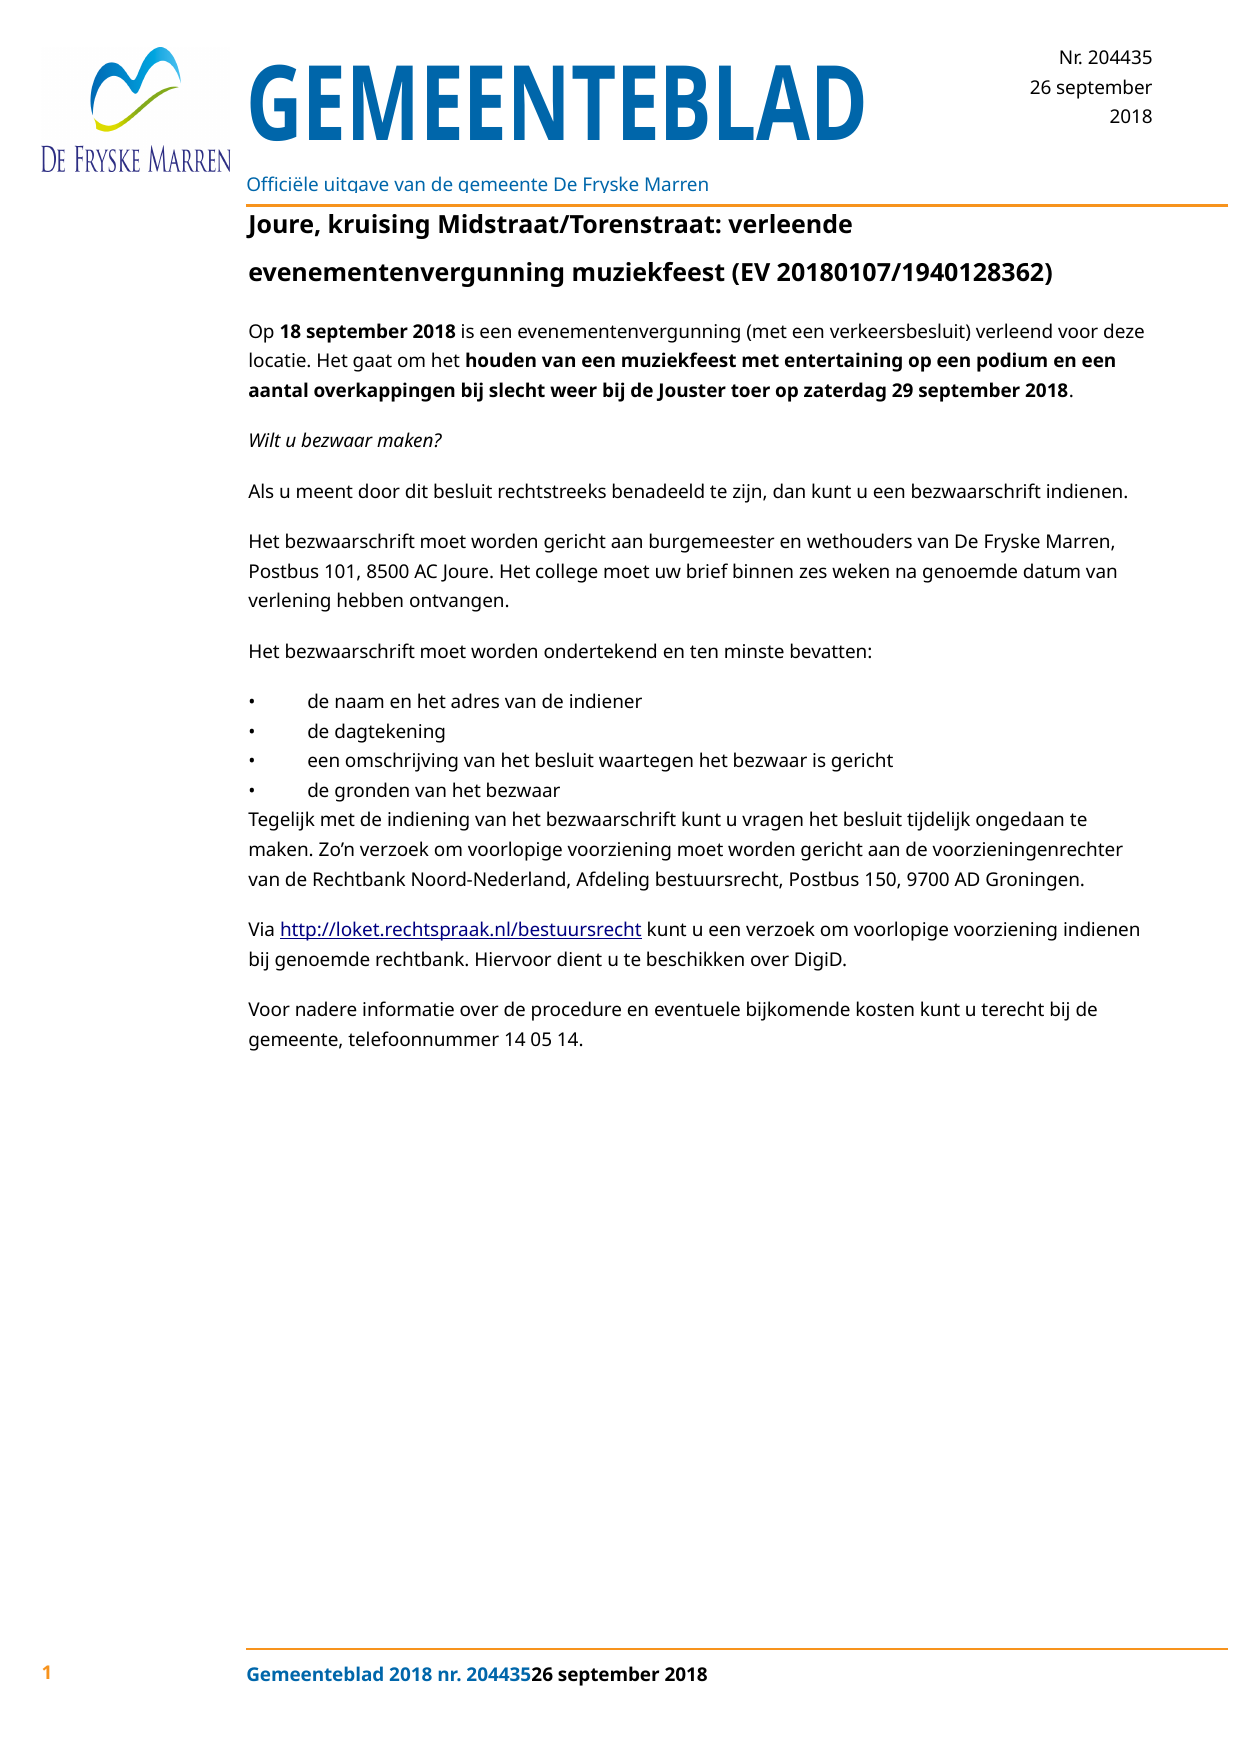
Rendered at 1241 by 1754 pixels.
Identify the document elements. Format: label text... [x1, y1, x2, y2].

text Tegelijk met de indiening van het bezwaarschrift kunt u vragen het besluit tijdelijk ongedaan te maken. Zo’n verzoek om voorlopige voorziening moet worden gericht aan de voorzieningenrechter van de Rechtbank Noord-Nederland, Afdeling bestuursrecht, Postbus 150, 9700 AD Groningen. [248, 807, 1152, 892]
list de dagtekening [248, 718, 1152, 744]
text Het bezwaarschrift moet worden ondertekend en ten minste bevatten: [248, 638, 1152, 664]
list een omschrijving van het besluit waartegen het bezwaar is gericht [248, 747, 1152, 773]
list de gronden van het bezwaar [248, 777, 1152, 803]
text Voor nadere informatie over de procedure en eventuele bijkomende kosten kunt u terecht bij de gemeente, telefoonnummer 14 05 14. [248, 996, 1152, 1052]
picture [41, 47, 231, 172]
text Via http://loket.rechtspraak.nl/bestuursrecht kunt u een verzoek om voorlopige voorziening indienen bij genoemde rechtbank. Hiervoor dient u te beschikken over DigiD. [248, 916, 1152, 972]
text Het bezwaarschrift moet worden gericht aan burgemeester en wethouders van De Fryske Marren, Postbus 101, 8500 AC Joure. Het college moet uw brief binnen zes weken na genoemde datum van verlening hebben ontvangen. [248, 528, 1152, 613]
text Wilt u bezwaar maken? [248, 427, 1152, 453]
text Op 18 september 2018 is een evenementenvergunning (met een verkeersbesluit) verleend voor deze locatie. Het gaat om het houden van een muziekfeest met entertaining op een podium en een aantal overkappingen bij slecht weer bij de Jouster toer op zaterdag 29 september 2018. [248, 318, 1152, 403]
text Als u meent door dit besluit rechtstreeks benadeeld te zijn, dan kunt u een bezwaarschrift indienen. [248, 478, 1152, 504]
list de naam en het adres van de indiener [248, 688, 1152, 714]
text Joure, kruising Midstraat/Torenstraat: verleende evenementenvergunning muziekfeest (EV 20180107/1940128362) [248, 207, 1152, 288]
